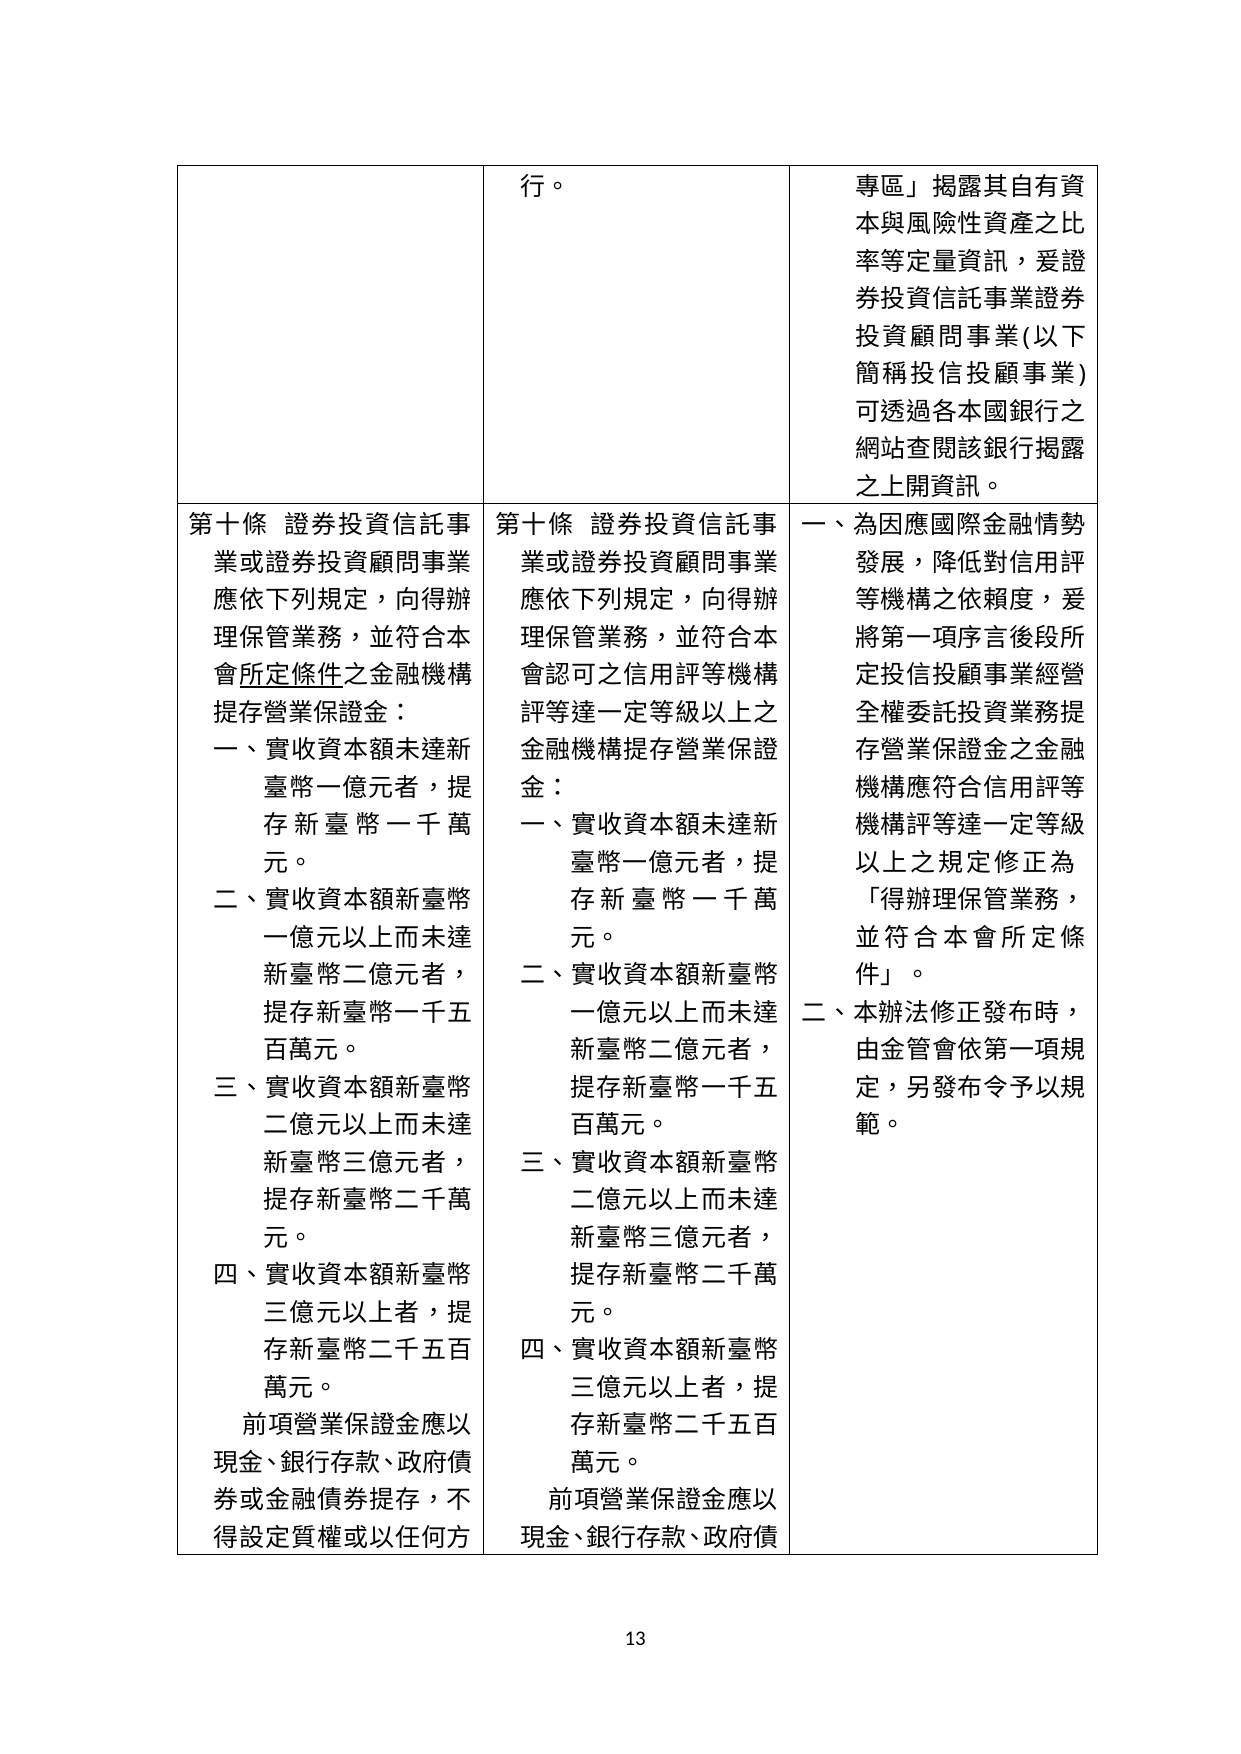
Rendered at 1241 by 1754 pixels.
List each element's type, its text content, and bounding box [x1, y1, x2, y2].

table_cell 行。 [484, 166, 789, 503]
table_cell 第十條 證券投資信託事業或證券投資顧問事業應依下列規定，向得辦理保管業務，並符合本會所定條件之金融機構提存營業保證金： 一、實收資本額未達新臺幣一億元者，提存新臺幣一千萬元。 二、實收資本額新臺幣一億元以上而未達新臺幣二億元者，提存新臺幣一千五百萬元。 三、實收資本額新臺幣二億元以上而未達新臺幣三億元者，提存新臺幣二千萬元。 四、實收資本額新臺幣三億元以上者，提存新臺幣二千五百萬元。 前項營業保證金應以現金、銀行存款、政府債券或金融債券提存，不得設定質權或以任何方 [178, 504, 483, 1554]
table_cell 第十條 證券投資信託事業或證券投資顧問事業應依下列規定，向得辦理保管業務，並符合本會認可之信用評等機構評等達一定等級以上之金融機構提存營業保證金： 一、實收資本額未達新臺幣一億元者，提存新臺幣一千萬元。 二、實收資本額新臺幣一億元以上而未達新臺幣二億元者，提存新臺幣一千五百萬元。 三、實收資本額新臺幣二億元以上而未達新臺幣三億元者，提存新臺幣二千萬元。 四、實收資本額新臺幣三億元以上者，提存新臺幣二千五百萬元。 前項營業保證金應以現金、銀行存款、政府債 [484, 504, 789, 1554]
table_cell [178, 166, 483, 503]
table_cell 一、為因應國際金融情勢發展，降低對信用評等機構之依賴度，爰將第一項序言後段所定投信投顧事業經營全權委託投資業務提存營業保證金之金融機構應符合信用評等機構評等達一定等級以上之規定修正為「得辦理保管業務，並符合本會所定條件」。 二、本辦法修正發布時，由金管會依第一項規定，另發布令予以規範。 [790, 504, 1097, 1554]
table_cell 專區」揭露其自有資本與風險性資產之比率等定量資訊，爰證券投資信託事業證券投資顧問事業(以下簡稱投信投顧事業)可透過各本國銀行之網站查閱該銀行揭露之上開資訊。 [790, 166, 1097, 503]
